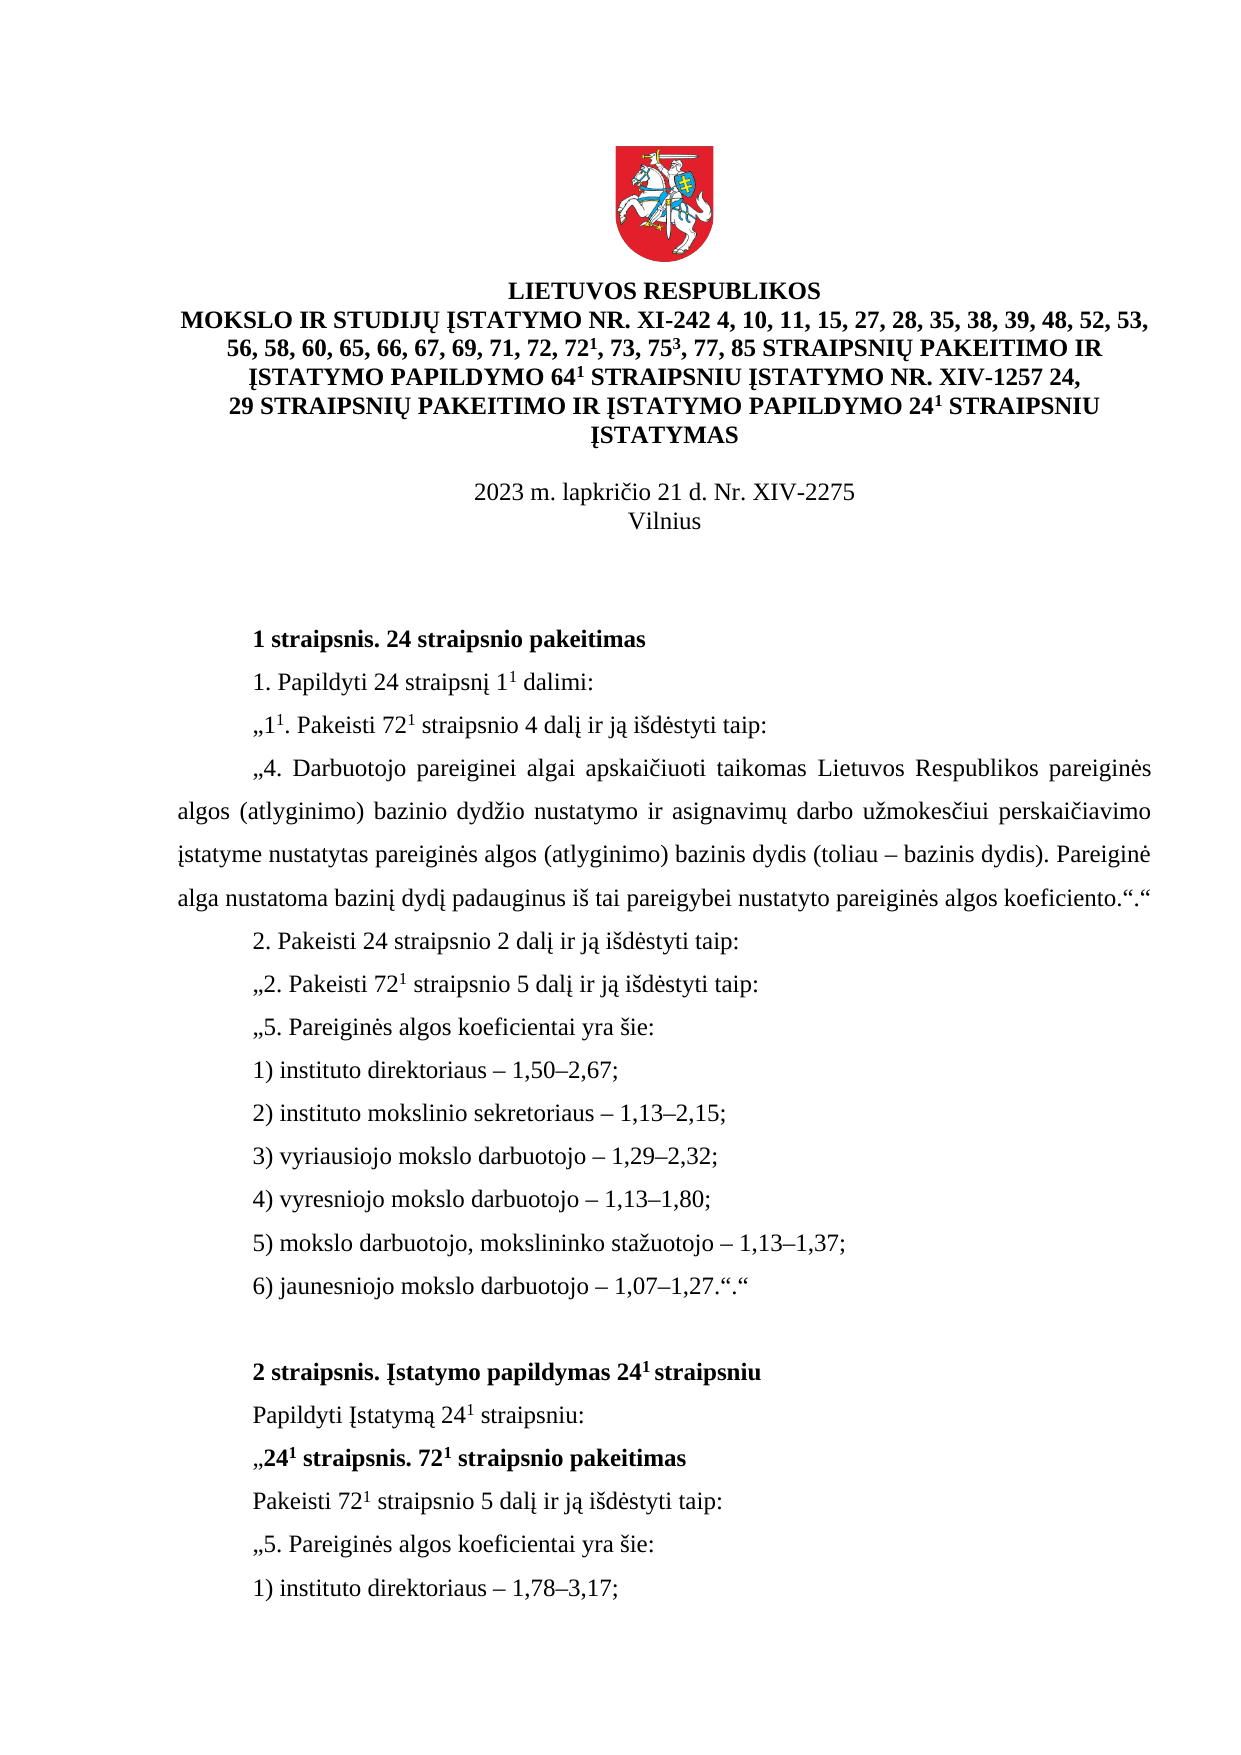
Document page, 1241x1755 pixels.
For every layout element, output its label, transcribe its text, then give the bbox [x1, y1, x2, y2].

text 1) instituto direktoriaus – 1,78–3,17; [177, 1573, 1152, 1601]
text 5) mokslo darbuotojo, mokslininko stažuotojo – 1,13–1,37; [177, 1228, 1152, 1256]
text 2023 m. lapkričio 21 d. Nr. XIV-2275 [177, 477, 1152, 506]
text Papildyti Įstatymą 241 straipsniu: [177, 1400, 1152, 1429]
text 2 straipsnis. Įstatymo papildymas 241 straipsniu [177, 1357, 1152, 1386]
text Pakeisti 721 straipsnio 5 dalį ir ją išdėstyti taip: [177, 1486, 1152, 1515]
text „4. Darbuotojo pareiginei algai apskaičiuoti taikomas Lietuvos Respublikos pareiginės algos (atlyginimo) bazinio dydžio nustatymo ir asignavimų darbo užmokesčiui perskaičiavimo įstatyme nustatytas pareiginės algos (atlyginimo) bazinis dydis (toliau – bazinis dydis). Pareiginė alga nustatoma bazinį dydį padauginus iš tai pareigybei nustatyto pareiginės algos koeficiento.“.“ [177, 753, 1152, 911]
text 1) instituto direktoriaus – 1,50–2,67; [177, 1055, 1152, 1084]
text „241 straipsnis. 721 straipsnio pakeitimas [177, 1443, 1152, 1472]
text 6) jaunesniojo mokslo darbuotojo – 1,07–1,27.“.“ [177, 1271, 1152, 1299]
text „2. Pakeisti 721 straipsnio 5 dalį ir ją išdėstyti taip: [177, 969, 1152, 998]
text 3) vyriausiojo mokslo darbuotojo – 1,29–2,32; [177, 1141, 1152, 1170]
text ĮSTATYMAS [177, 420, 1152, 448]
text 2) instituto mokslinio sekretoriaus – 1,13–2,15; [177, 1098, 1152, 1127]
text „5. Pareiginės algos koeficientai yra šie: [177, 1529, 1152, 1558]
text 2. Pakeisti 24 straipsnio 2 dalį ir ją išdėstyti taip: [177, 926, 1152, 954]
text „11. Pakeisti 721 straipsnio 4 dalį ir ją išdėstyti taip: [177, 710, 1152, 739]
text 1 straipsnis. 24 straipsnio pakeitimas [177, 624, 1152, 653]
text 4) vyresniojo mokslo darbuotojo – 1,13–1,80; [177, 1184, 1152, 1213]
text 1. Papildyti 24 straipsnį 11 dalimi: [177, 667, 1152, 696]
text Vilnius [177, 506, 1152, 535]
text „5. Pareiginės algos koeficientai yra šie: [177, 1012, 1152, 1041]
text LIETUVOS RESPUBLIKOS [177, 276, 1152, 305]
text MOKSLO IR STUDIJŲ ĮSTATYMO NR. XI-242 4, 10, 11, 15, 27, 28, 35, 38, 39, 48, 52, 53, 56, 58, 60, 65, 66, 67, 69, 71, 72, 721, 73, 753, 77, 85 STRAIPSNIŲ PAKEITIMO IR ĮSTATYMO PAPILDYMO 641 STRAIPSNIU ĮSTATYMO NR. XIV-1257 24, 29 STRAIPSNIŲ PAKEITIMO IR ĮSTATYMO PAPILDYMO 241 STRAIPSNIU [177, 305, 1152, 420]
